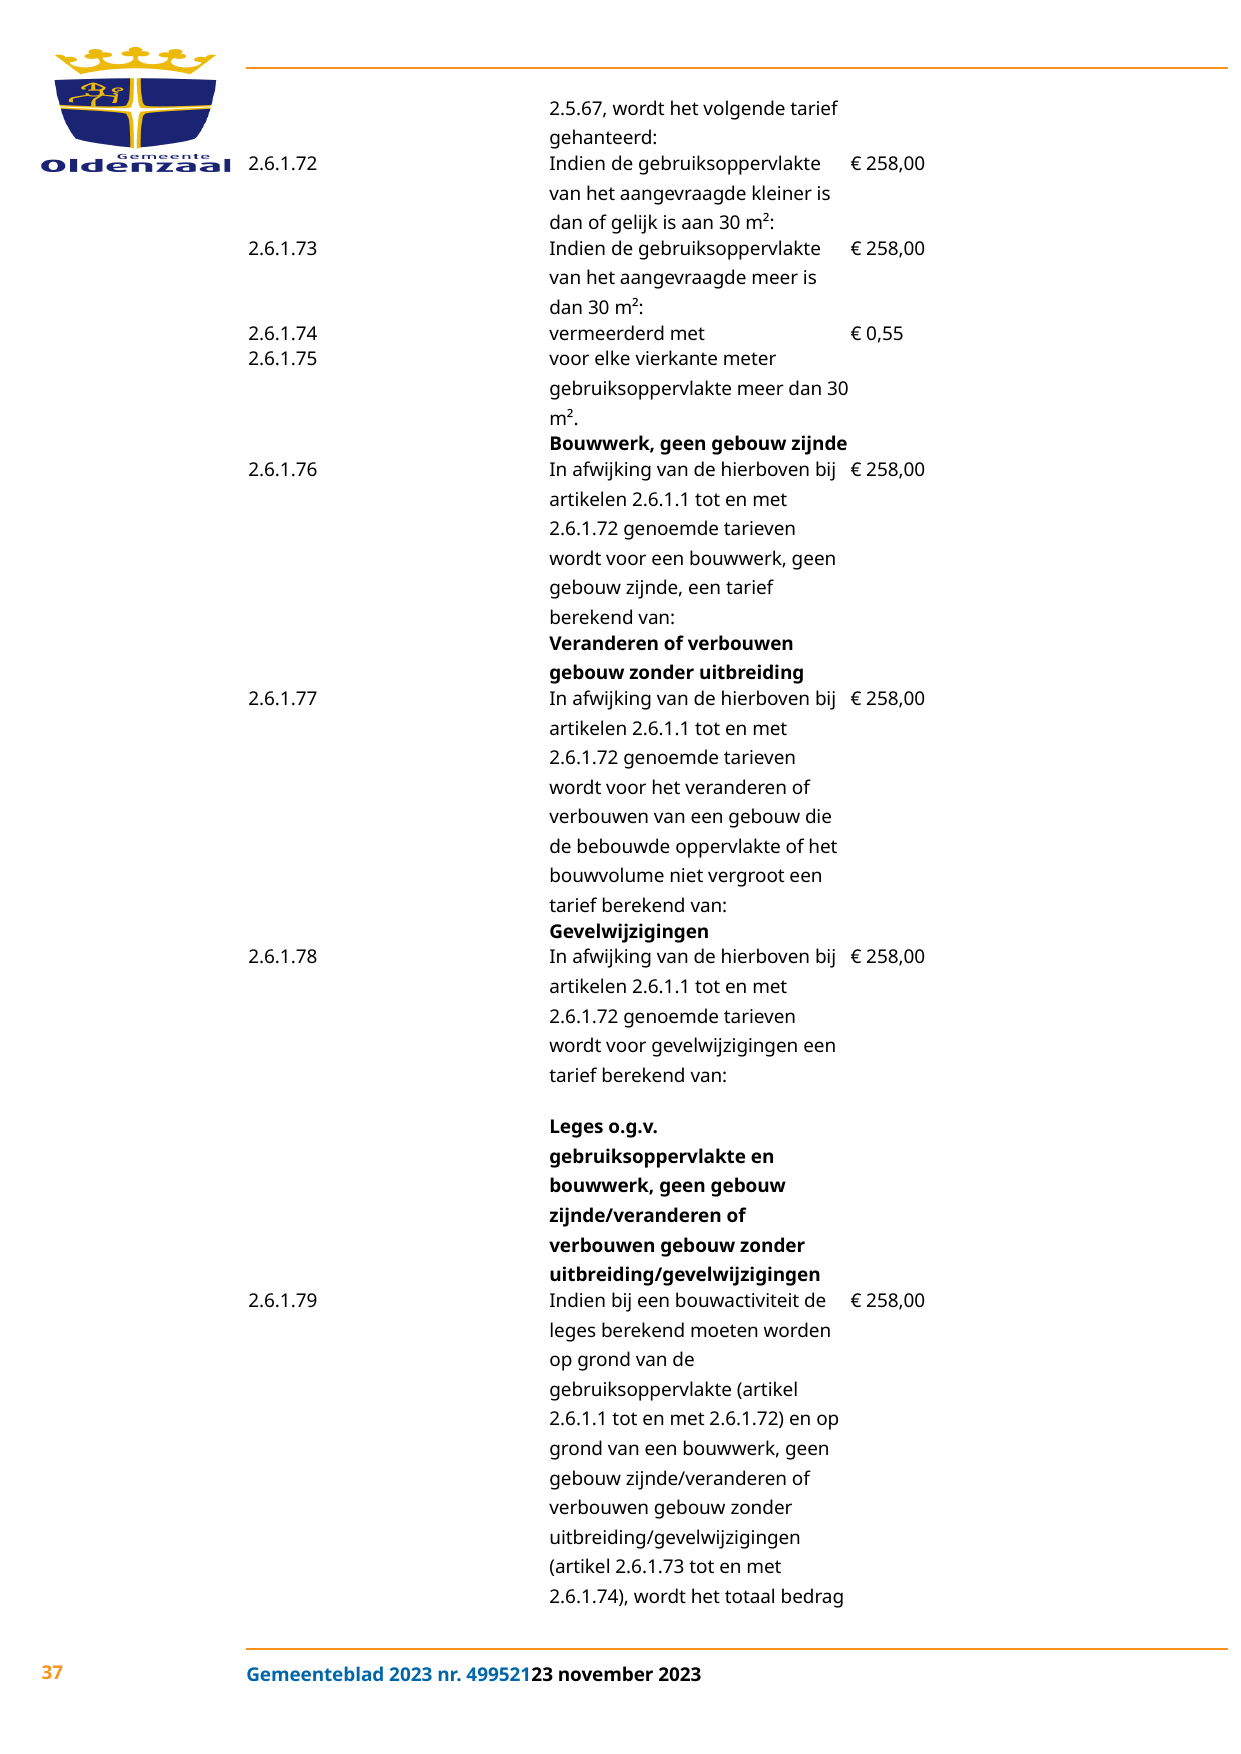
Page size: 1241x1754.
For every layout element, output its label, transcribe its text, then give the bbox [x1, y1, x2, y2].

table_cell [850, 95, 1152, 150]
table_cell Bouwwerk, geen gebouw zijnde [549, 431, 850, 456]
table_cell [850, 346, 1152, 431]
table_cell € 258,00 [850, 685, 1152, 918]
table_cell € 258,00 [850, 1287, 1152, 1609]
table_cell In afwijking van de hierboven bij artikelen 2.6.1.1 tot en met 2.6.1.72 genoemde tarieven wordt voor een bouwwerk, geen gebouw zijnde, een tarief berekend van: [549, 456, 850, 630]
table_cell € 258,00 [850, 944, 1152, 1088]
table_cell [248, 918, 549, 944]
table_cell [850, 431, 1152, 456]
table_cell 2.6.1.72 [248, 150, 549, 235]
table_cell Indien bij een bouwactiviteit de leges berekend moeten worden op grond van de gebruiksoppervlakte (artikel 2.6.1.1 tot en met 2.6.1.72) en op grond van een bouwwerk, geen gebouw zijnde/veranderen of verbouwen gebouw zonder uitbreiding/gevelwijzigingen (artikel 2.6.1.73 tot en met 2.6.1.74), wordt het totaal bedrag [549, 1287, 850, 1609]
table_cell voor elke vierkante meter gebruiksoppervlakte meer dan 30 m². [549, 346, 850, 431]
table_cell [850, 630, 1152, 685]
table_cell 2.5.67, wordt het volgende tarief gehanteerd: [549, 95, 850, 150]
table_cell [248, 95, 549, 150]
table_cell € 0,55 [850, 320, 1152, 346]
table_cell 2.6.1.73 [248, 235, 549, 320]
table_cell [248, 630, 549, 685]
table_cell Veranderen of verbouwen gebouw zonder uitbreiding [549, 630, 850, 685]
table_cell [248, 1114, 549, 1287]
table_cell In afwijking van de hierboven bij artikelen 2.6.1.1 tot en met 2.6.1.72 genoemde tarieven wordt voor het veranderen of verbouwen van een gebouw die de bebouwde oppervlakte of het bouwvolume niet vergroot een tarief berekend van: [549, 685, 850, 918]
table_cell [248, 1088, 549, 1113]
table_cell € 258,00 [850, 235, 1152, 320]
table_cell 2.6.1.78 [248, 944, 549, 1088]
table_cell In afwijking van de hierboven bij artikelen 2.6.1.1 tot en met 2.6.1.72 genoemde tarieven wordt voor gevelwijzigingen een tarief berekend van: [549, 944, 850, 1088]
table_cell 2.6.1.77 [248, 685, 549, 918]
table_cell [850, 918, 1152, 944]
table_cell 2.6.1.76 [248, 456, 549, 630]
table_cell [549, 1088, 850, 1113]
table_cell 2.6.1.79 [248, 1287, 549, 1609]
table_cell Indien de gebruiksoppervlakte van het aangevraagde meer is dan 30 m²: [549, 235, 850, 320]
table_cell Indien de gebruiksoppervlakte van het aangevraagde kleiner is dan of gelijk is aan 30 m²: [549, 150, 850, 235]
table_cell 2.6.1.75 [248, 346, 549, 431]
table_cell Leges o.g.v. gebruiksoppervlakte en bouwwerk, geen gebouw zijnde/veranderen of verbouwen gebouw zonder uitbreiding/gevelwijzigingen [549, 1114, 850, 1287]
table_cell vermeerderd met [549, 320, 850, 346]
table_cell Gevelwijzigingen [549, 918, 850, 944]
table_cell € 258,00 [850, 456, 1152, 630]
table_cell € 258,00 [850, 150, 1152, 235]
table_cell 2.6.1.74 [248, 320, 549, 346]
picture [41, 47, 231, 172]
table_cell [248, 431, 549, 456]
table_cell [850, 1114, 1152, 1287]
table_cell [850, 1088, 1152, 1113]
